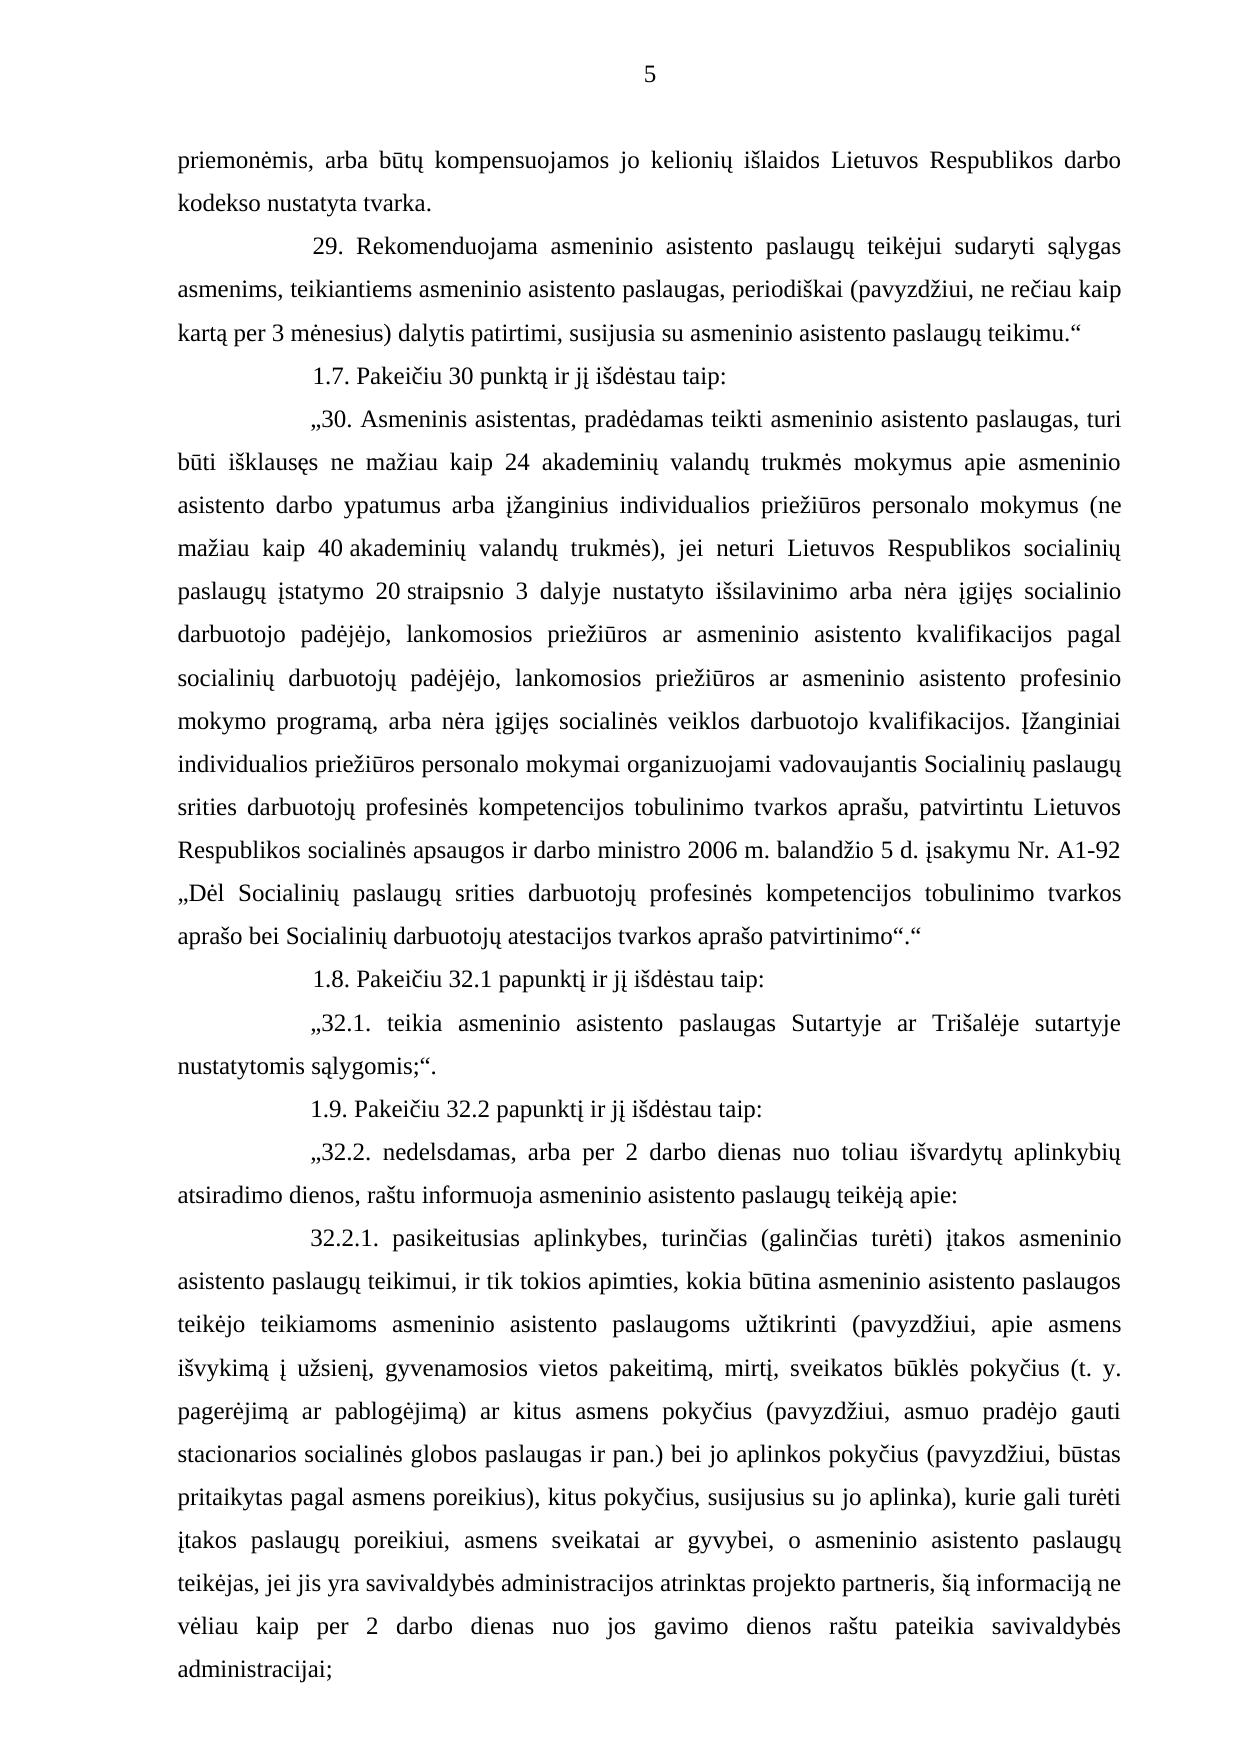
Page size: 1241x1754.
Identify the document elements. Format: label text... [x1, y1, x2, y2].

text 32.2.1. pasikeitusias aplinkybes, turinčias (galinčias turėti) įtakos asmeninio asistento paslaugų teikimui, ir tik tokios apimties, kokia būtina asmeninio asistento paslaugos teikėjo teikiamoms asmeninio asistento paslaugoms užtikrinti (pavyzdžiui, apie asmens išvykimą į užsienį, gyvenamosios vietos pakeitimą, mirtį, sveikatos būklės pokyčius (t. y. pagerėjimą ar pablogėjimą) ar kitus asmens pokyčius (pavyzdžiui, asmuo pradėjo gauti stacionarios socialinės globos paslaugas ir pan.) bei jo aplinkos pokyčius (pavyzdžiui, būstas pritaikytas pagal asmens poreikius), kitus pokyčius, susijusius su jo aplinka), kurie gali turėti įtakos paslaugų poreikiui, asmens sveikatai ar gyvybei, o asmeninio asistento paslaugų teikėjas, jei jis yra savivaldybės administracijos atrinktas projekto partneris, šią informaciją ne vėliau kaip per 2 darbo dienas nuo jos gavimo dienos raštu pateikia savivaldybės administracijai; [177, 1223, 1122, 1683]
text priemonėmis, arba būtų kompensuojamos jo kelionių išlaidos Lietuvos Respublikos darbo kodekso nustatyta tvarka. [177, 145, 1122, 217]
text „32.1. teikia asmeninio asistento paslaugas Sutartyje ar Trišalėje sutartyje nustatytomis sąlygomis;“. [177, 1008, 1122, 1079]
text 1.7. Pakeičiu 30 punktą ir jį išdėstau taip: [312, 361, 1122, 389]
text 1.8. Pakeičiu 32.1 papunktį ir jį išdėstau taip: [312, 964, 1122, 993]
text „32.2. nedelsdamas, arba per 2 darbo dienas nuo toliau išvardytų aplinkybių atsiradimo dienos, raštu informuoja asmeninio asistento paslaugų teikėją apie: [177, 1137, 1122, 1209]
text 29. Rekomenduojama asmeninio asistento paslaugų teikėjui sudaryti sąlygas asmenims, teikiantiems asmeninio asistento paslaugas, periodiškai (pavyzdžiui, ne rečiau kaip kartą per 3 mėnesius) dalytis patirtimi, susijusia su asmeninio asistento paslaugų teikimu.“ [177, 231, 1122, 346]
text „30. Asmeninis asistentas, pradėdamas teikti asmeninio asistento paslaugas, turi būti išklausęs ne mažiau kaip 24 akademinių valandų trukmės mokymus apie asmeninio asistento darbo ypatumus arba įžanginius individualios priežiūros personalo mokymus (ne mažiau kaip 40 akademinių valandų trukmės), jei neturi Lietuvos Respublikos socialinių paslaugų įstatymo 20 straipsnio 3 dalyje nustatyto išsilavinimo arba nėra įgijęs socialinio darbuotojo padėjėjo, lankomosios priežiūros ar asmeninio asistento kvalifikacijos pagal socialinių darbuotojų padėjėjo, lankomosios priežiūros ar asmeninio asistento profesinio mokymo programą, arba nėra įgijęs socialinės veiklos darbuotojo kvalifikacijos. Įžanginiai individualios priežiūros personalo mokymai organizuojami vadovaujantis Socialinių paslaugų srities darbuotojų profesinės kompetencijos tobulinimo tvarkos aprašu, patvirtintu Lietuvos Respublikos socialinės apsaugos ir darbo ministro 2006 m. balandžio 5 d. įsakymu Nr. A1-92 „Dėl Socialinių paslaugų srities darbuotojų profesinės kompetencijos tobulinimo tvarkos aprašo bei Socialinių darbuotojų atestacijos tvarkos aprašo patvirtinimo“.“ [177, 404, 1122, 950]
text 1.9. Pakeičiu 32.2 papunktį ir jį išdėstau taip: [177, 1094, 1122, 1123]
